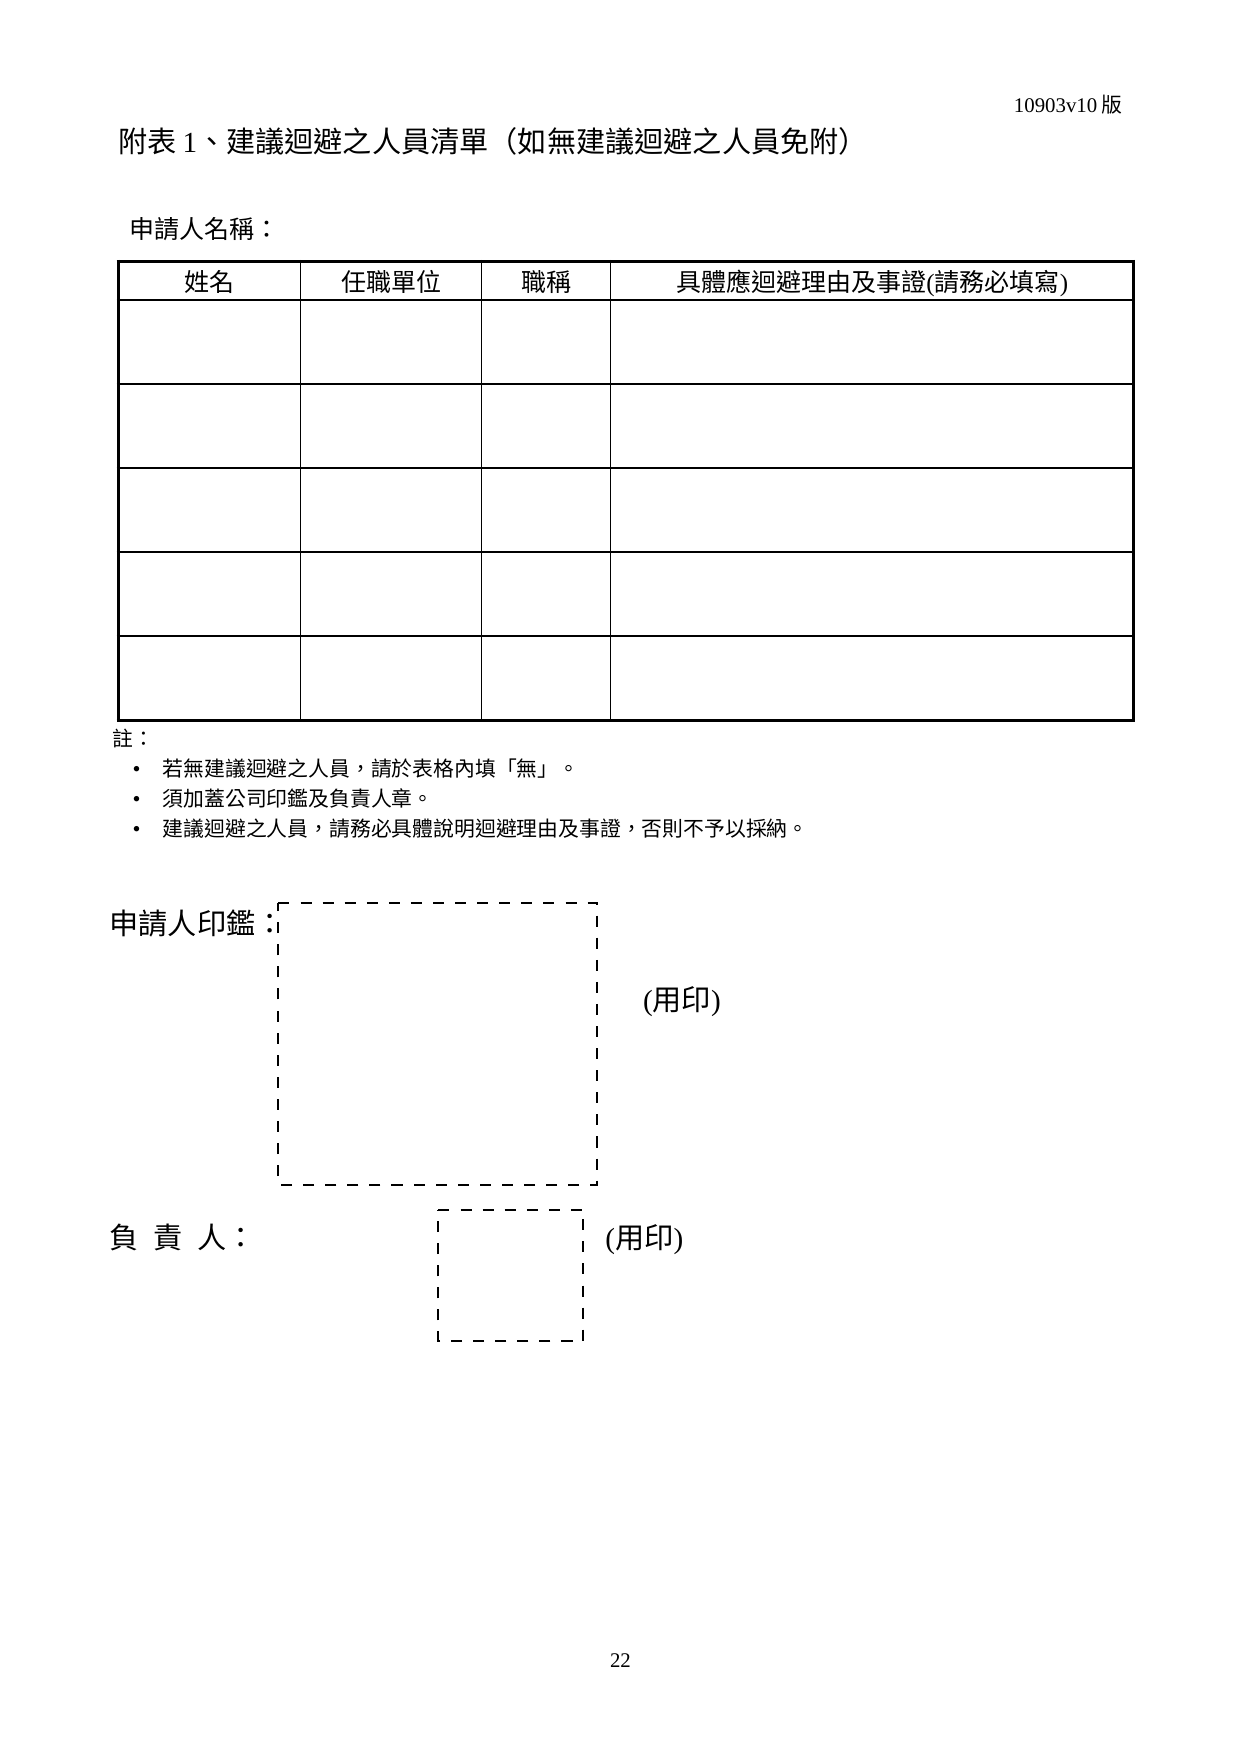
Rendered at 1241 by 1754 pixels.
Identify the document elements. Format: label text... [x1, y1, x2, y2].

table_cell 具體應迴避理由及事證(請務必填寫) [611, 263, 1132, 299]
table_header 申請人名稱： [118, 161, 1133, 260]
text (用印) [597, 976, 1202, 1018]
table_cell [482, 553, 610, 635]
table_cell [120, 553, 300, 635]
table_cell 職稱 [482, 263, 610, 299]
table_cell [611, 637, 1132, 719]
table_cell [301, 301, 481, 383]
list 若無建議迴避之人員，請於表格內填「無」。 [133, 752, 1202, 782]
table_cell [482, 385, 610, 467]
table_cell [120, 301, 300, 383]
table_cell [482, 469, 610, 551]
table_cell [482, 637, 610, 719]
text 附表1、建議迴避之人員清單（如無建議迴避之人員免附） [118, 119, 1122, 161]
table_cell [611, 385, 1132, 467]
list 須加蓋公司印鑑及負責人章。 [133, 782, 1202, 813]
table_cell [301, 637, 481, 719]
table_cell [120, 469, 300, 551]
table_cell [611, 469, 1132, 551]
table_cell [301, 469, 481, 551]
table_cell [120, 637, 300, 719]
text 註： [112, 722, 1202, 752]
text (用印) [583, 1215, 1202, 1257]
list 建議迴避之人員，請務必具體說明迴避理由及事證，否則不予以採納。 [133, 813, 1202, 843]
table_cell [301, 553, 481, 635]
text 負 責 人： [109, 1215, 438, 1257]
table_cell [301, 385, 481, 467]
text 申請人印鑑： [109, 900, 1202, 943]
text [88, 976, 278, 1018]
table_cell [611, 301, 1132, 383]
table_cell 姓名 [120, 263, 300, 299]
table_cell [482, 301, 610, 383]
table_cell [611, 553, 1132, 635]
table_cell [120, 385, 300, 467]
table_cell 任職單位 [301, 263, 481, 299]
